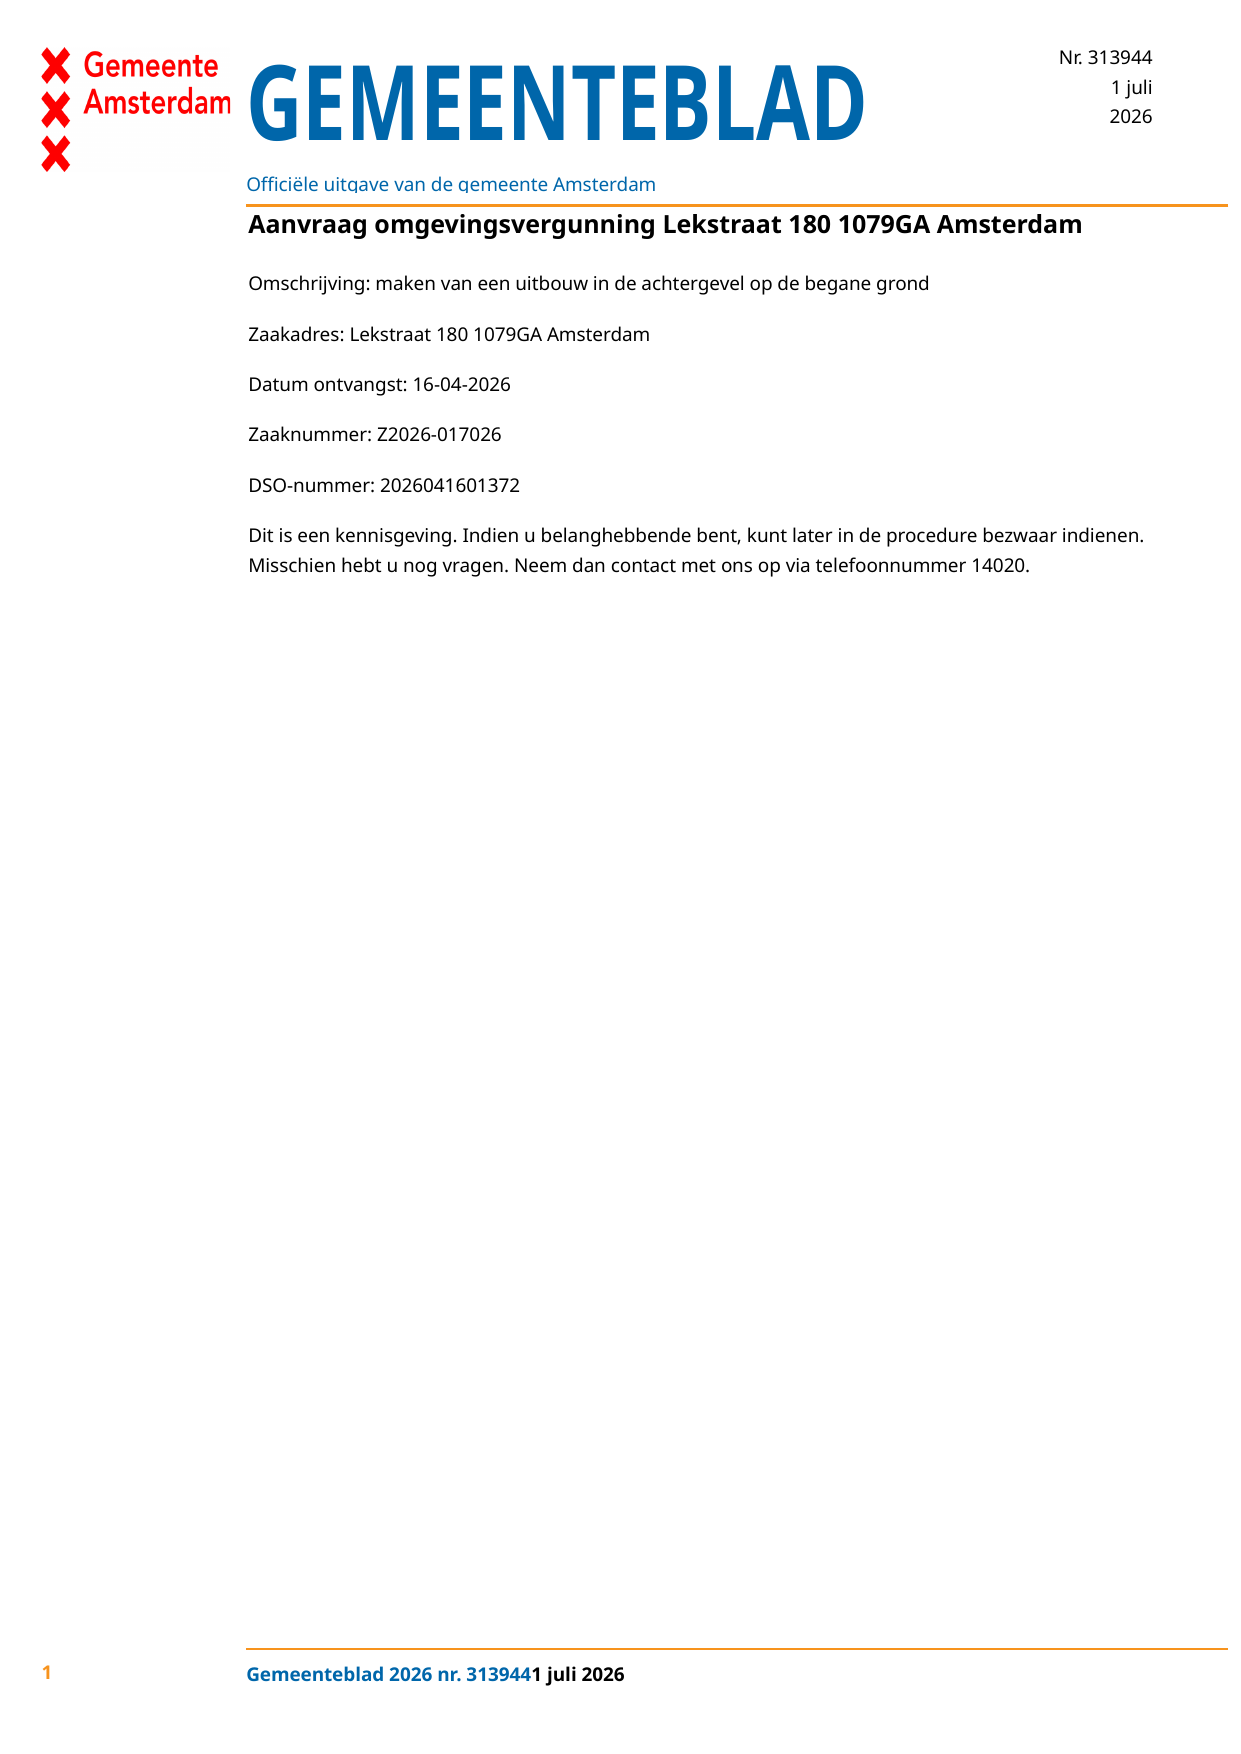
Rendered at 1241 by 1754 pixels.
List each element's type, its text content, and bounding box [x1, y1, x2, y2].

text DSO-nummer: 2026041601372 [248, 472, 1152, 498]
text Datum ontvangst: 16-04-2026 [248, 371, 1152, 397]
text Aanvraag omgevingsvergunning Lekstraat 180 1079GA Amsterdam [248, 207, 1152, 241]
text Zaaknummer: Z2026-017026 [248, 422, 1152, 447]
text Dit is een kennisgeving. Indien u belanghebbende bent, kunt later in de procedure bezwaar indienen. Misschien hebt u nog vragen. Neem dan contact met ons op via telefoonnummer 14020. [248, 522, 1152, 578]
text Omschrijving: maken van een uitbouw in de achtergevel op de begane grond [248, 270, 1152, 296]
text Zaakadres: Lekstraat 180 1079GA Amsterdam [248, 321, 1152, 346]
picture [41, 47, 231, 172]
